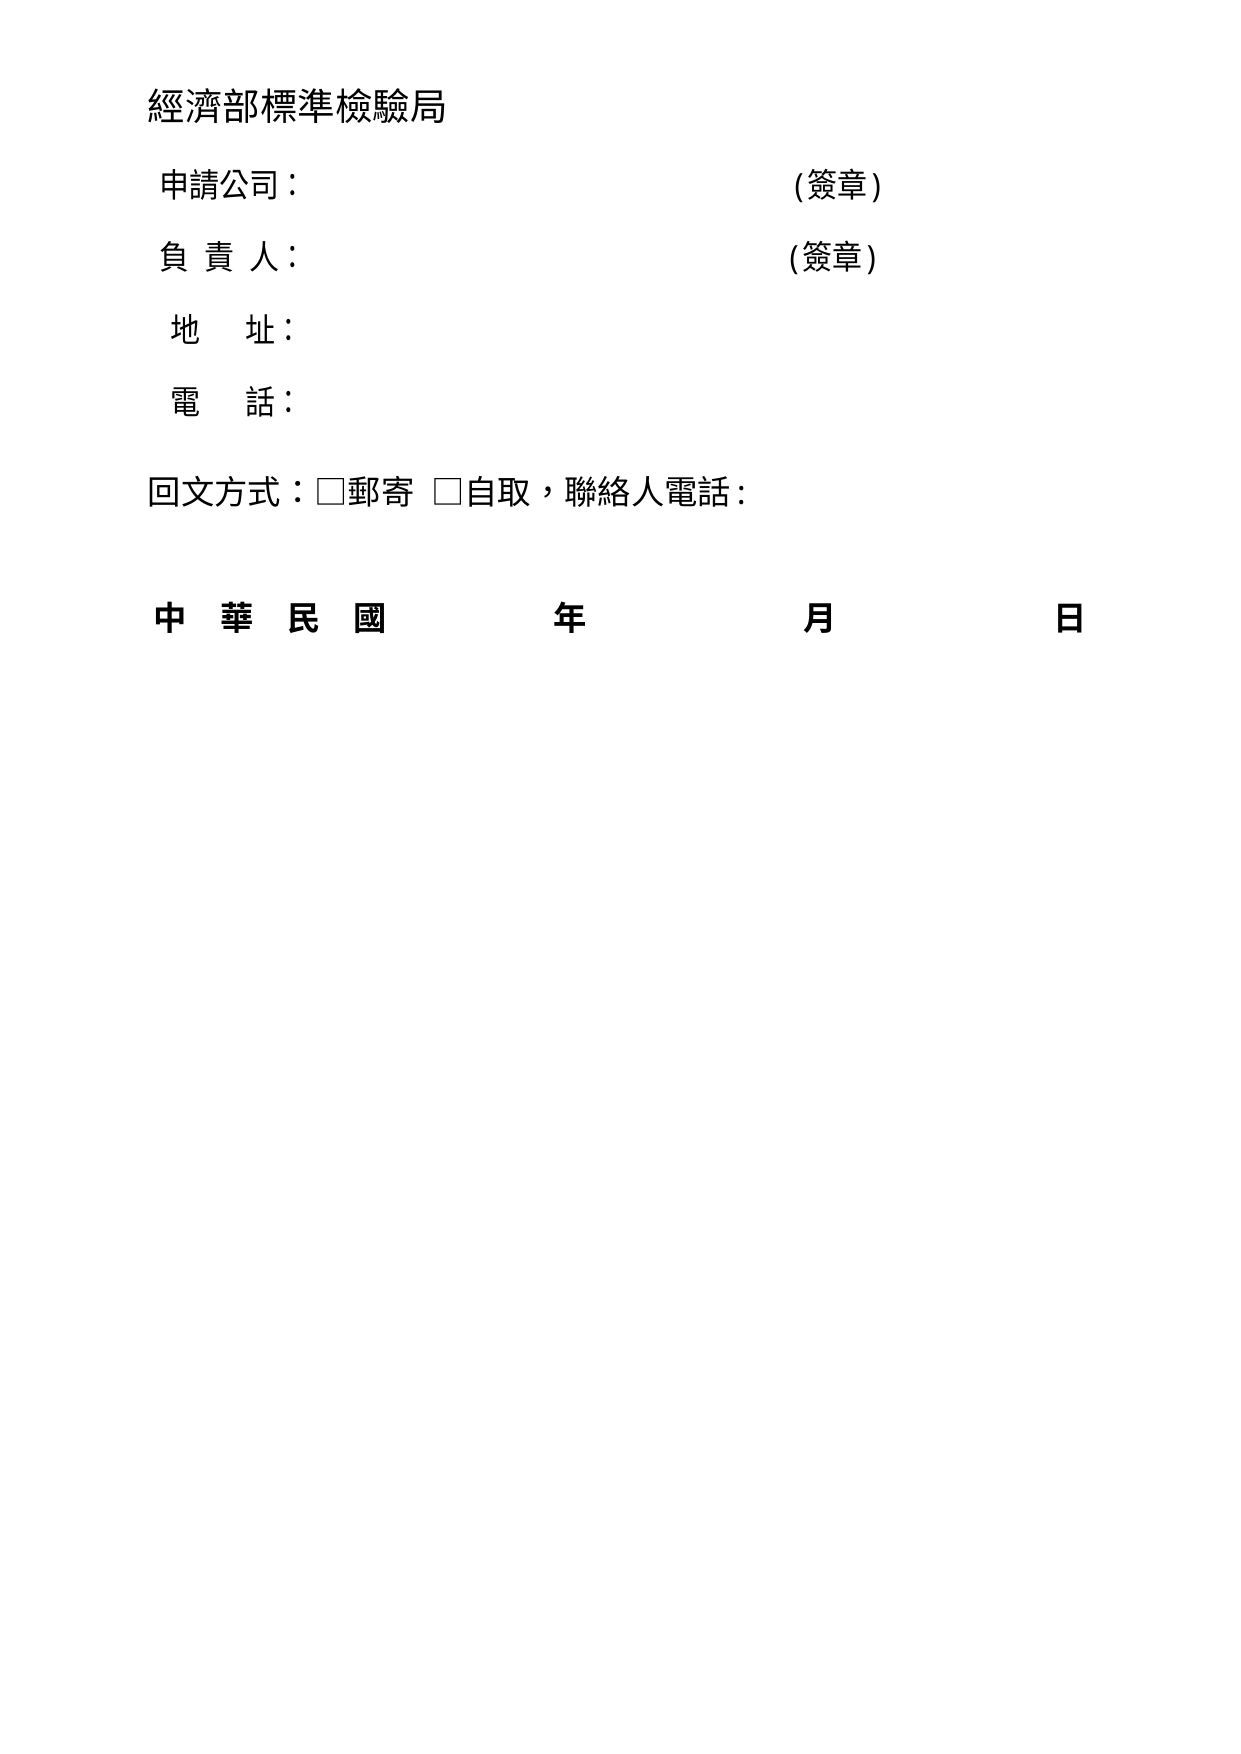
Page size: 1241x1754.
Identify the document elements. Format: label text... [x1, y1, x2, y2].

text 中 華 民 國 年 月 日 [148, 574, 1092, 636]
text 申請公司： (簽章) [159, 158, 1092, 207]
text 地 址： [153, 303, 1092, 352]
text 經濟部標準檢驗局 [148, 77, 1092, 131]
text 負 責 人： (簽章) [159, 231, 1092, 279]
text 回文方式：□郵寄 □自取，聯絡人電話: [148, 449, 1092, 511]
text 電 話： [153, 376, 1092, 424]
